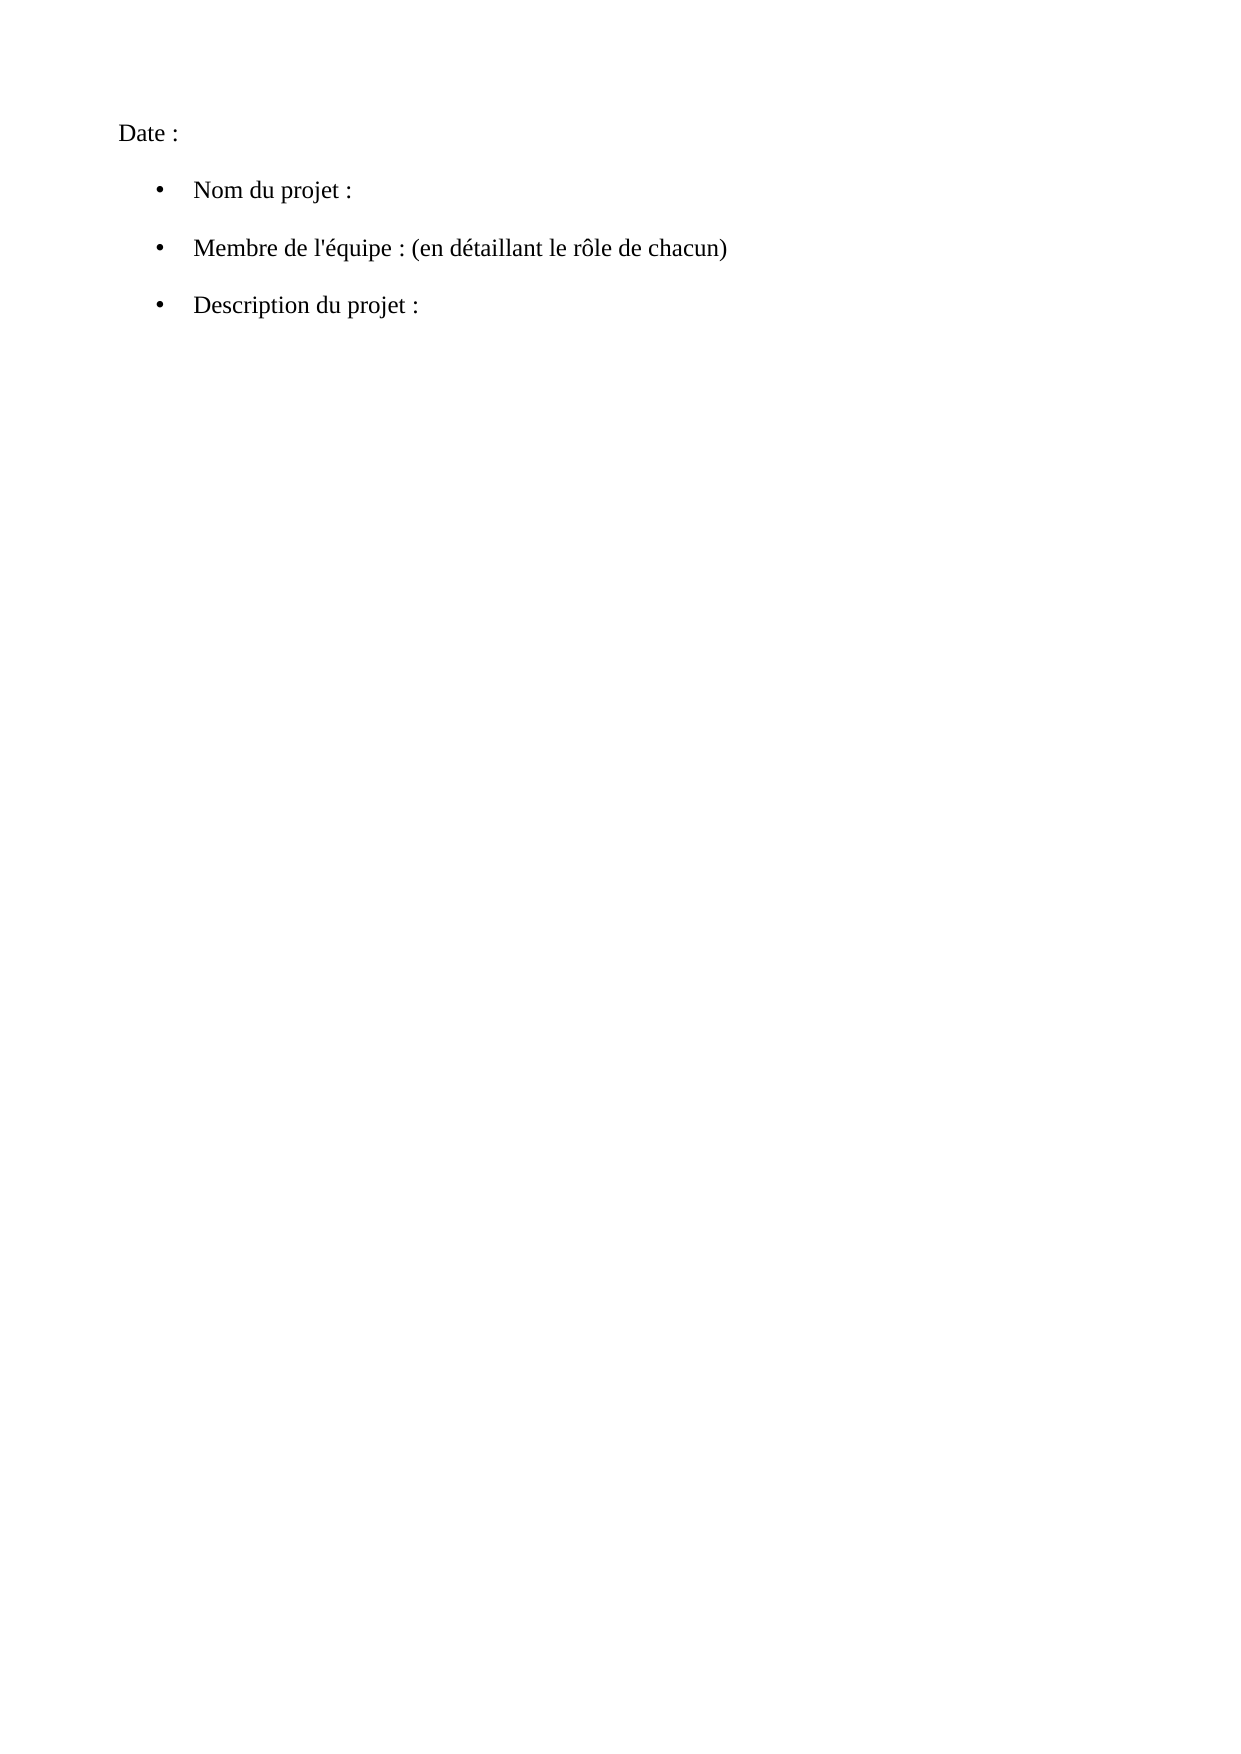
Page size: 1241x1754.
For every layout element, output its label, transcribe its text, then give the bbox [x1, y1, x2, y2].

list Nom du projet : [156, 176, 1122, 204]
text Date : [118, 118, 1122, 147]
list Membre de l'équipe : (en détaillant le rôle de chacun) [156, 233, 1122, 262]
list Description du projet : [156, 291, 1122, 319]
